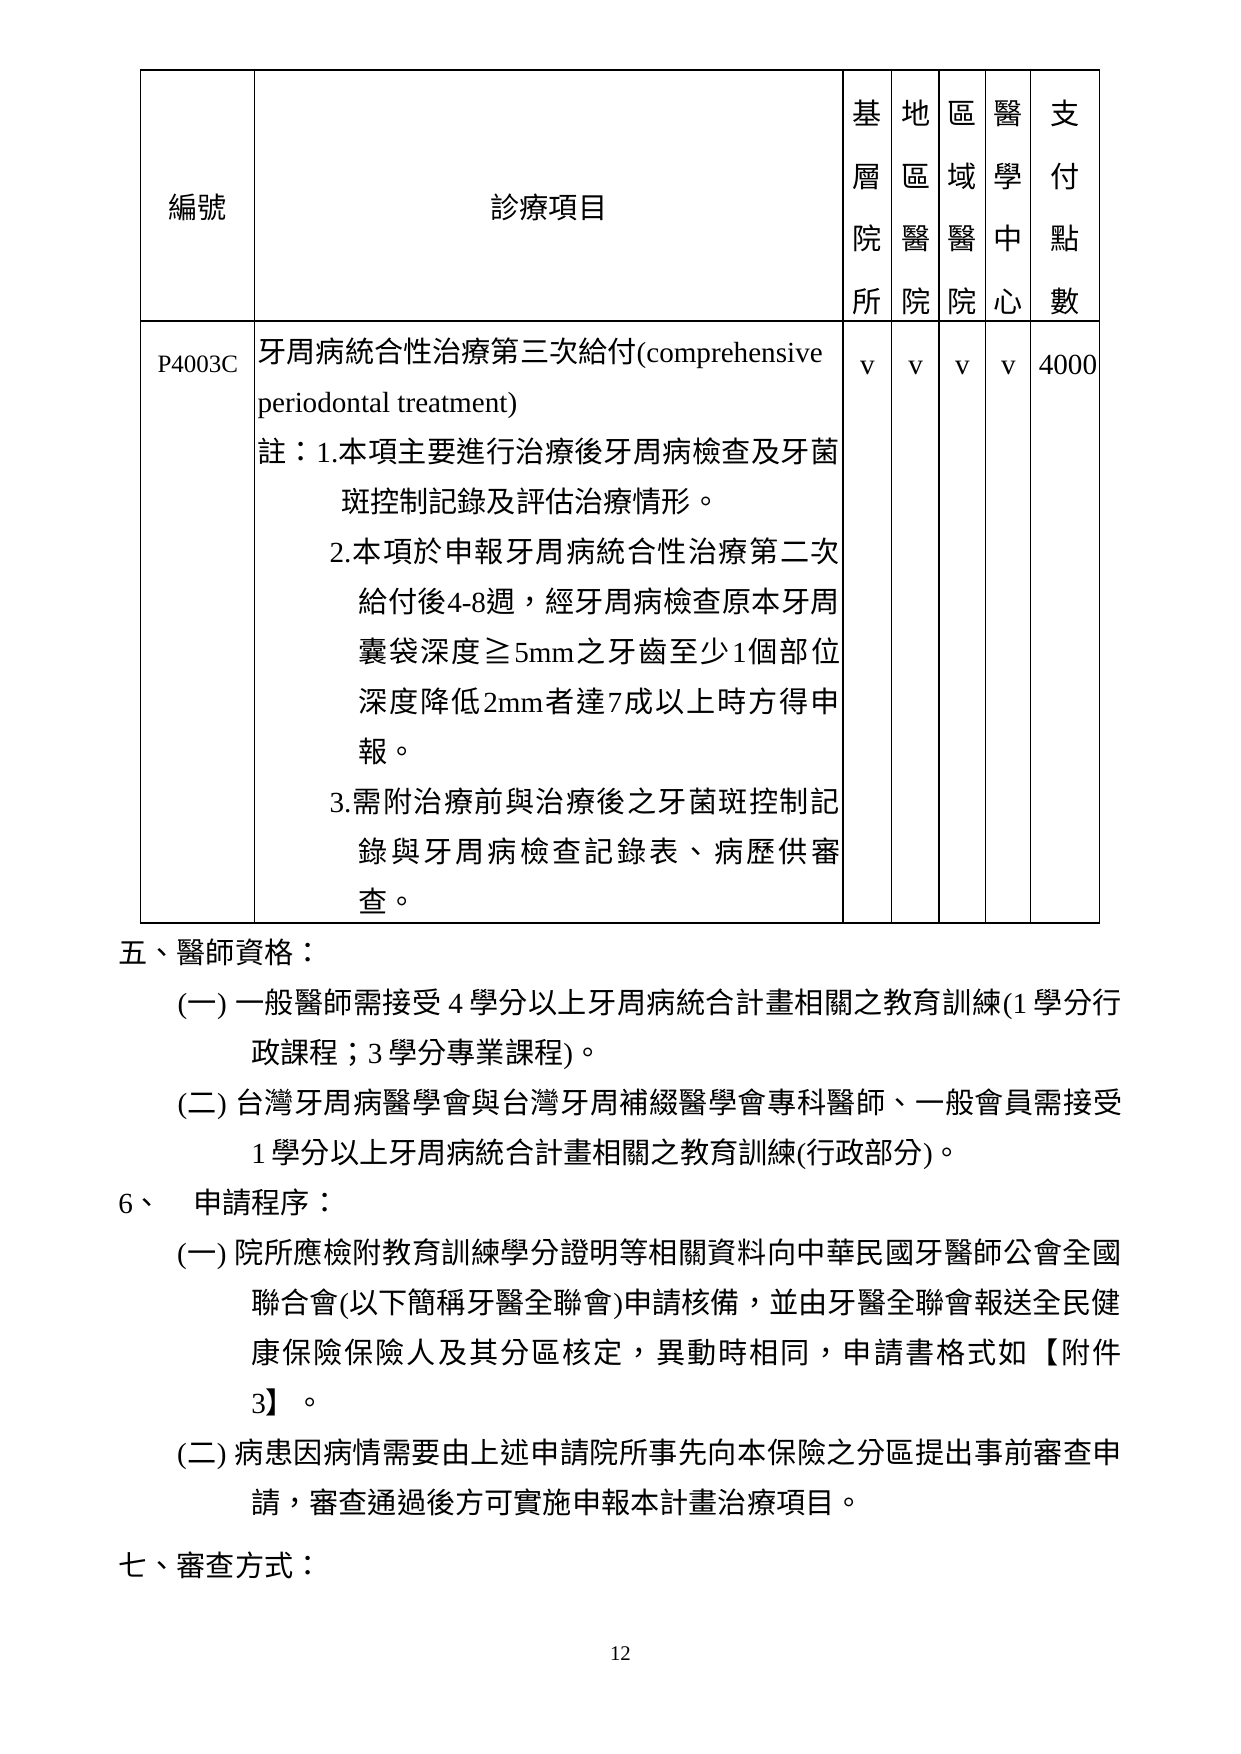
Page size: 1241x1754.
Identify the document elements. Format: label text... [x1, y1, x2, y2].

table_cell 4000 [1031, 322, 1099, 922]
table_header 診療項目 [255, 71, 842, 320]
table_header 區域醫院 [940, 71, 985, 320]
table_cell v [940, 322, 985, 922]
text (二) 台灣牙周病醫學會與台灣牙周補綴醫學會專科醫師、一般會員需接受1學分以上牙周病統合計畫相關之教育訓練(行政部分)。 [177, 1073, 1122, 1173]
text 七、審查方式： [118, 1536, 1122, 1586]
table_cell 牙周病統合性治療第三次給付(comprehensive periodontal treatment) 註：1.本項主要進行治療後牙周病檢查及牙菌斑控制記錄及評估治療情形。 2.本項於申報牙周病統合性治療第二次給付後4-8週，經牙周病檢查原本牙周囊袋深度≧5mm之牙齒至少1個部位深度降低2mm者達7成以上時方得申報。 3.需附治療前與治療後之牙菌斑控制記錄與牙周病檢查記錄表、病歷供審查。 [255, 322, 842, 922]
table_cell P4003C [141, 322, 254, 922]
table_header 支 付 點 數 [1031, 71, 1099, 320]
text 五、醫師資格： [118, 923, 1122, 973]
table_cell v [892, 322, 938, 922]
list 申請程序： [118, 1173, 1122, 1223]
table_header 編號 [141, 71, 254, 320]
text (一) 一般醫師需接受4學分以上牙周病統合計畫相關之教育訓練(1學分行政課程；3學分專業課程)。 [177, 973, 1122, 1073]
text (一) 院所應檢附教育訓練學分證明等相關資料向中華民國牙醫師公會全國聯合會(以下簡稱牙醫全聯會)申請核備，並由牙醫全聯會報送全民健康保險保險人及其分區核定，異動時相同，申請書格式如【附件3】。 [177, 1223, 1122, 1423]
table_cell v [986, 322, 1030, 922]
table_header 醫學中心 [986, 71, 1030, 320]
table_cell v [844, 322, 891, 922]
text (二) 病患因病情需要由上述申請院所事先向本保險之分區提出事前審查申請，審查通過後方可實施申報本計畫治療項目。 [177, 1423, 1122, 1523]
table_header 地區醫院 [892, 71, 938, 320]
table_header 基層院所 [844, 71, 891, 320]
